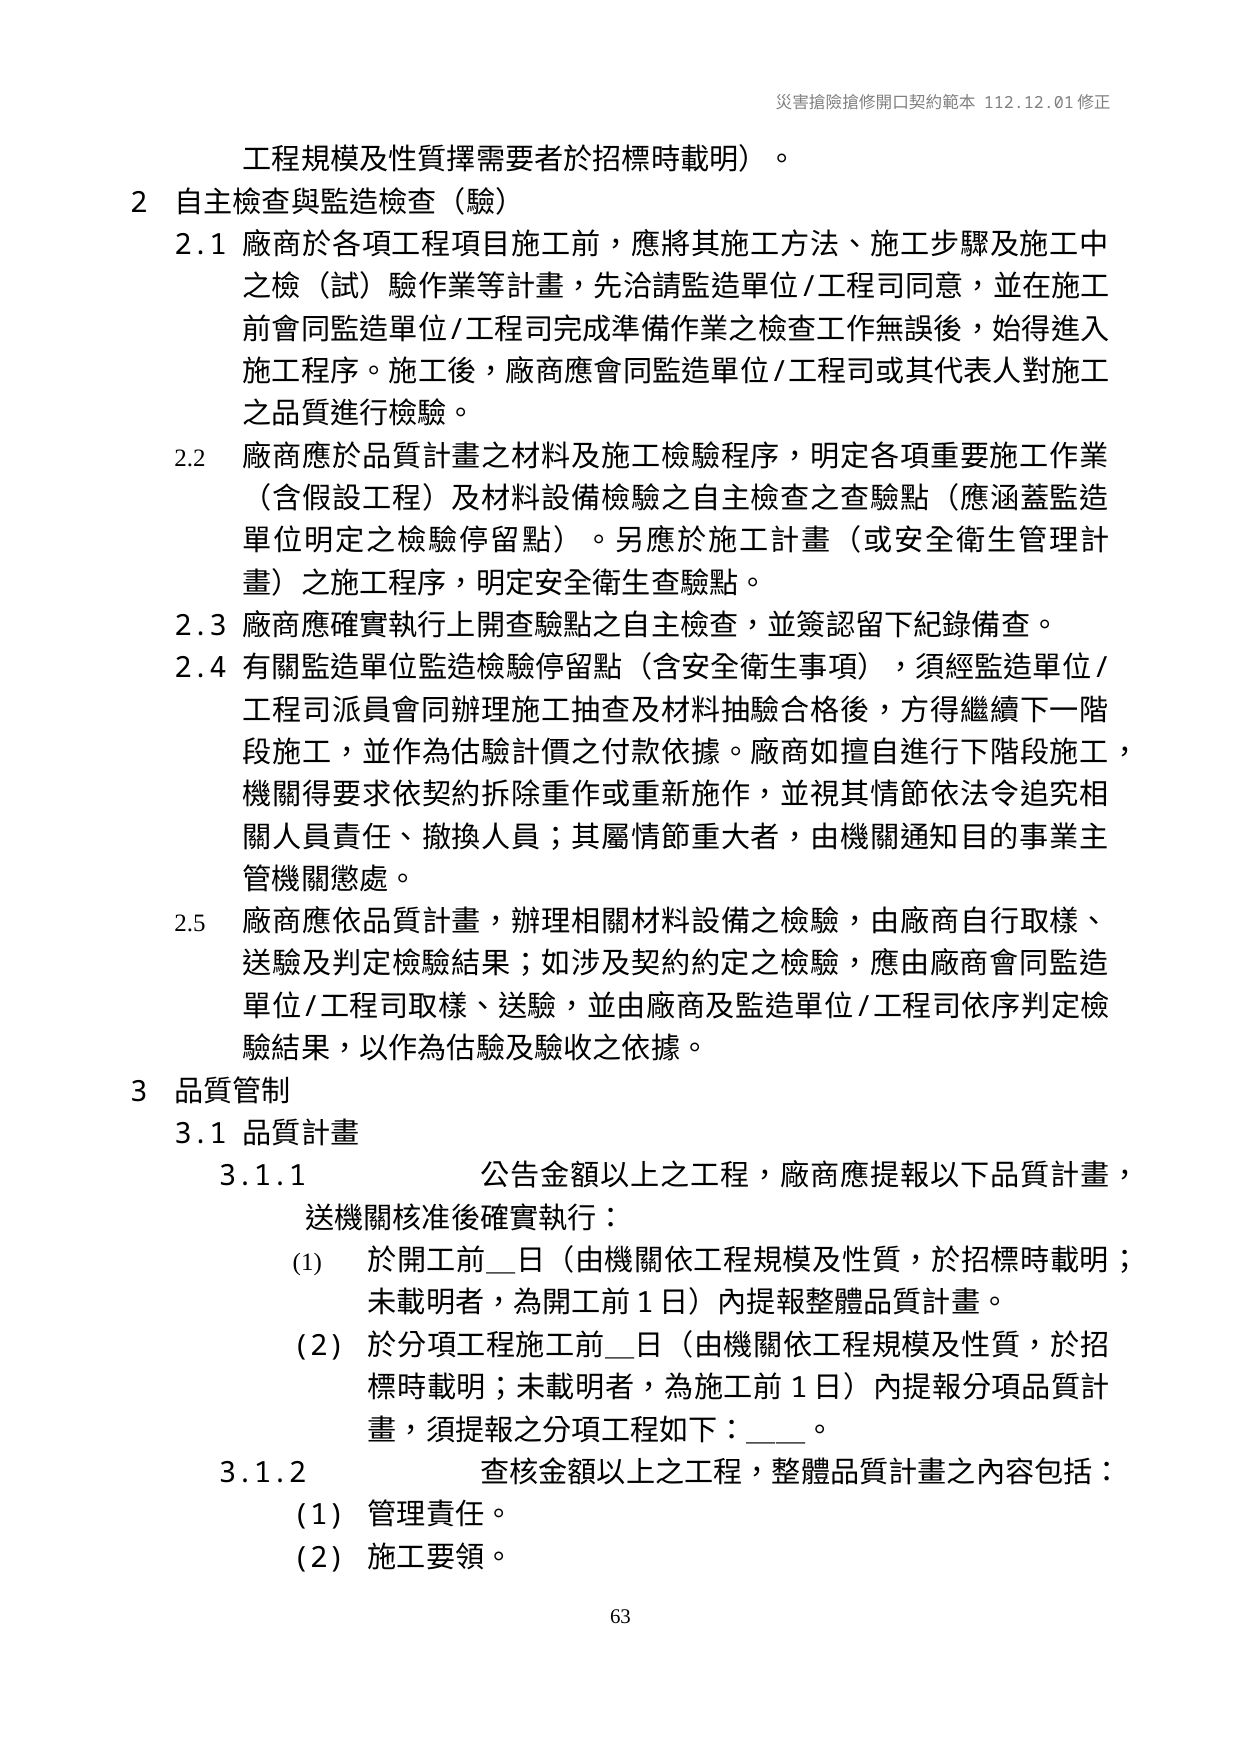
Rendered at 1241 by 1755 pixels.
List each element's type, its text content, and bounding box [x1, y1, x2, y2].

list 廠商應於品質計畫之材料及施工檢驗程序，明定各項重要施工作業（含假設工程）及材料設備檢驗之自主檢查之查驗點（應涵蓋監造單位明定之檢驗停留點）。另應於施工計畫（或安全衛生管理計畫）之施工程序，明定安全衛生查驗點。 [174, 432, 1110, 602]
list 於開工前＿日（由機關依工程規模及性質，於招標時載明；未載明者，為開工前1日）內提報整體品質計畫。 [292, 1237, 1110, 1321]
list 品質計畫 [174, 1109, 1110, 1152]
list 品質管制 [130, 1067, 1110, 1109]
list 自主檢查與監造檢查（驗） [130, 178, 1110, 221]
list 有關監造單位監造檢驗停留點（含安全衛生事項），須經監造單位/工程司派員會同辦理施工抽查及材料抽驗合格後，方得繼續下一階段施工，並作為估驗計價之付款依據。廠商如擅自進行下階段施工，機關得要求依契約拆除重作或重新施作，並視其情節依法令追究相關人員責任、撤換人員；其屬情節重大者，由機關通知目的事業主管機關懲處。 [174, 644, 1110, 898]
list 工程規模及性質擇需要者於招標時載明）。 [174, 136, 1110, 178]
list 查核金額以上之工程，整體品質計畫之內容包括： [218, 1448, 1110, 1491]
list 施工要領。 [292, 1533, 1110, 1576]
list 於分項工程施工前＿日（由機關依工程規模及性質，於招標時載明；未載明者，為施工前1日）內提報分項品質計畫，須提報之分項工程如下：＿＿。 [292, 1321, 1110, 1448]
list 管理責任。 [292, 1491, 1110, 1533]
list 廠商應確實執行上開查驗點之自主檢查，並簽認留下紀錄備查。 [174, 602, 1110, 644]
list 廠商應依品質計畫，辦理相關材料設備之檢驗，由廠商自行取樣、送驗及判定檢驗結果；如涉及契約約定之檢驗，應由廠商會同監造單位/工程司取樣、送驗，並由廠商及監造單位/工程司依序判定檢驗結果，以作為估驗及驗收之依據。 [174, 898, 1110, 1067]
list 公告金額以上之工程，廠商應提報以下品質計畫，送機關核准後確實執行： [218, 1152, 1110, 1237]
list 廠商於各項工程項目施工前，應將其施工方法、施工步驟及施工中之檢（試）驗作業等計畫，先洽請監造單位/工程司同意，並在施工前會同監造單位/工程司完成準備作業之檢查工作無誤後，始得進入施工程序。施工後，廠商應會同監造單位/工程司或其代表人對施工之品質進行檢驗。 [174, 221, 1110, 432]
